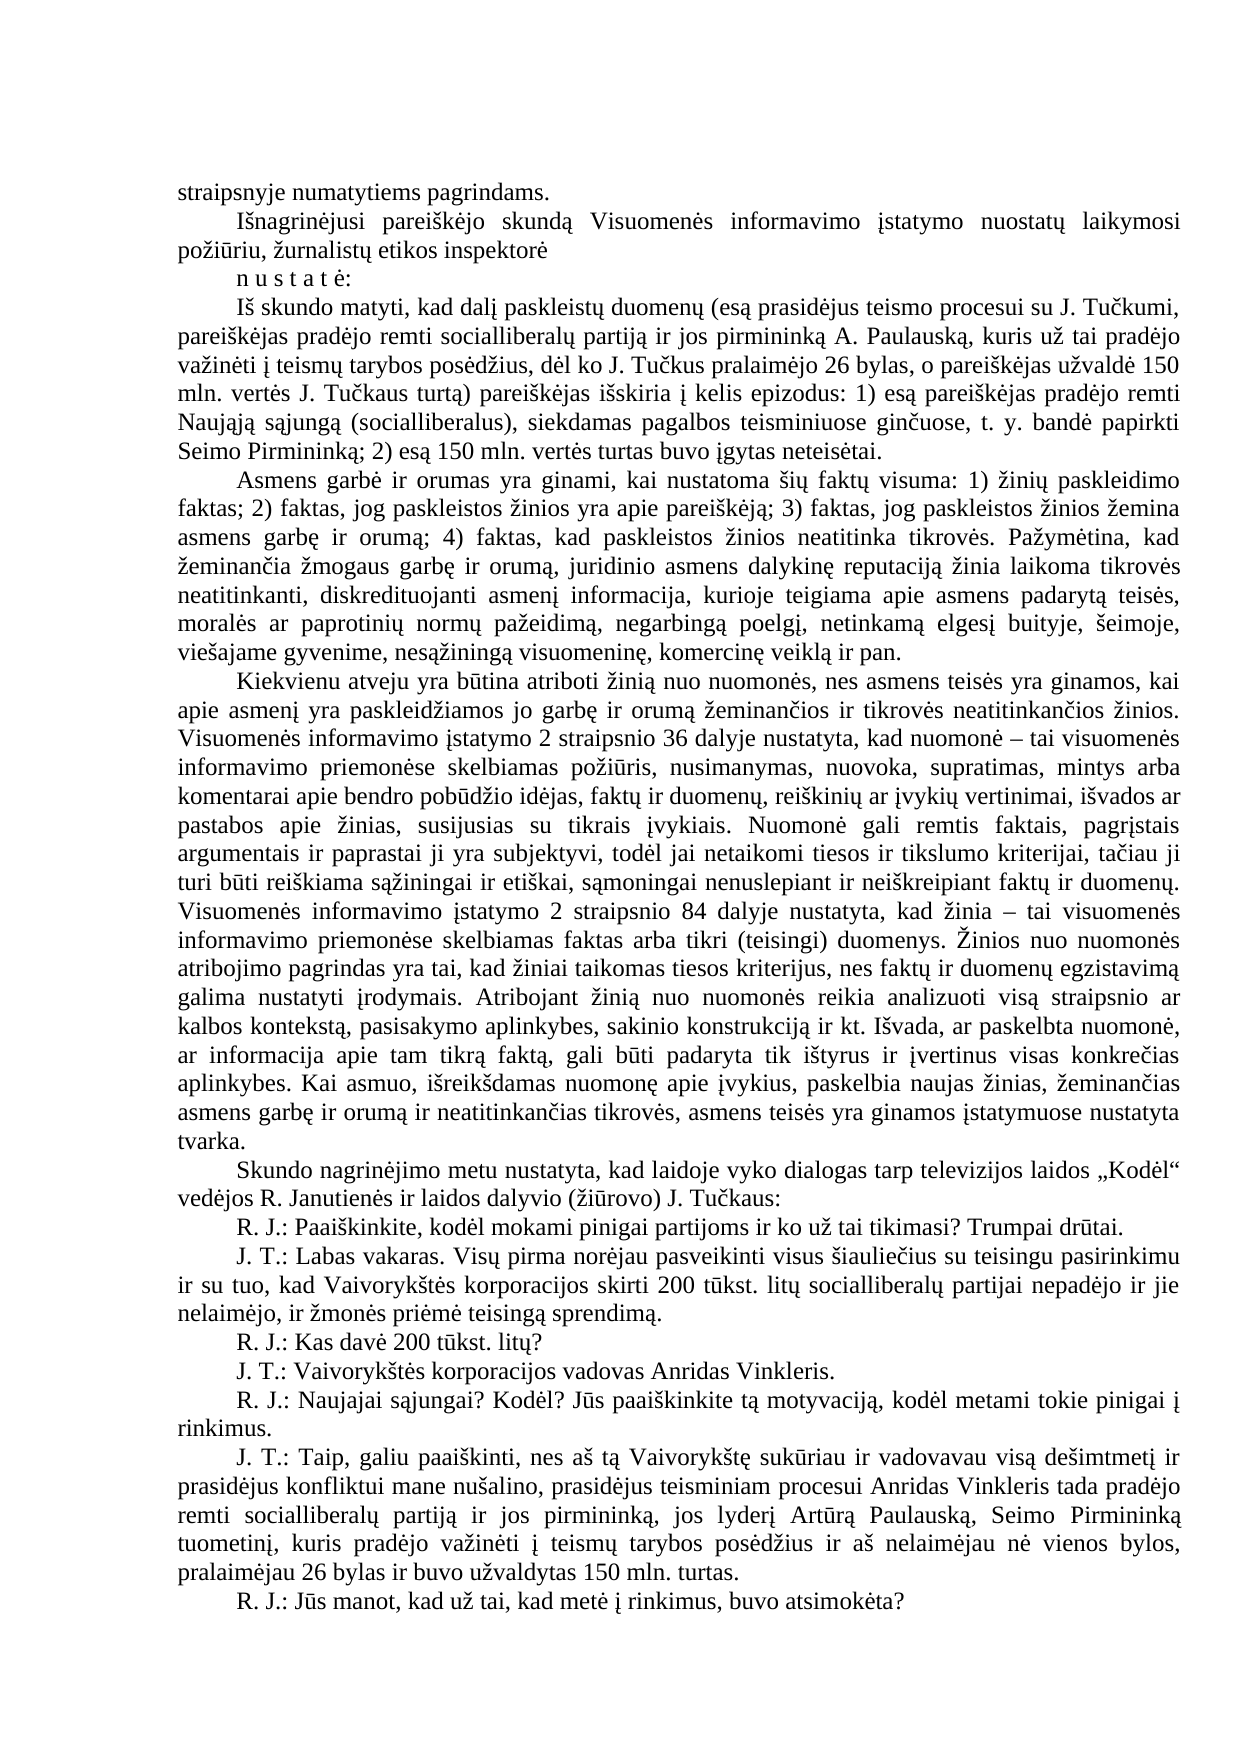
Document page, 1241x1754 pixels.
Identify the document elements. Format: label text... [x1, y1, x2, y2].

text Asmens garbė ir orumas yra ginami, kai nustatoma šių faktų visuma: 1) žinių paskleidimo faktas; 2) faktas, jog paskleistos žinios yra apie pareiškėją; 3) faktas, jog paskleistos žinios žemina asmens garbę ir orumą; 4) faktas, kad paskleistos žinios neatitinka tikrovės. Pažymėtina, kad žeminančia žmogaus garbę ir orumą, juridinio asmens dalykinę reputaciją žinia laikoma tikrovės neatitinkanti, diskredituojanti asmenį informacija, kurioje teigiama apie asmens padarytą teisės, moralės ar paprotinių normų pažeidimą, negarbingą poelgį, netinkamą elgesį buityje, šeimoje, viešajame gyvenime, nesąžiningą visuomeninę, komercinę veiklą ir pan. [177, 465, 1181, 666]
text Skundo nagrinėjimo metu nustatyta, kad laidoje vyko dialogas tarp televizijos laidos „Kodėl“ vedėjos R. Janutienės ir laidos dalyvio (žiūrovo) J. Tučkaus: [177, 1155, 1181, 1212]
text Iš skundo matyti, kad dalį paskleistų duomenų (esą prasidėjus teismo procesui su J. Tučkumi, pareiškėjas pradėjo remti socialliberalų partiją ir jos pirmininką A. Paulauską, kuris už tai pradėjo važinėti į teismų tarybos posėdžius, dėl ko J. Tučkus pralaimėjo 26 bylas, o pareiškėjas užvaldė 150 mln. vertės J. Tučkaus turtą) pareiškėjas išskiria į kelis epizodus: 1) esą pareiškėjas pradėjo remti Naująją sąjungą (socialliberalus), siekdamas pagalbos teisminiuose ginčuose, t. y. bandė papirkti Seimo Pirmininką; 2) esą 150 mln. vertės turtas buvo įgytas neteisėtai. [177, 292, 1181, 465]
text J. T.: Taip, galiu paaiškinti, nes aš tą Vaivorykštę sukūriau ir vadovavau visą dešimtmetį ir prasidėjus konfliktui mane nušalino, prasidėjus teisminiam procesui Anridas Vinkleris tada pradėjo remti socialliberalų partiją ir jos pirmininką, jos lyderį Artūrą Paulauską, Seimo pirmininką tuometinį, kuris pradėjo važinėti į teismų tarybos posėdžius ir aš nelaimėjau nė vienos bylos, pralaimėjau 26 bylas ir buvo užvaldytas 150 mln. turtas. [177, 1442, 1181, 1586]
text nustatė: [177, 263, 1181, 292]
text straipsnyje numatytiems pagrindams. [177, 177, 1181, 206]
text R. J.: Naujajai sąjungai? Kodėl? Jūs paaiškinkite tą motyvaciją, kodėl metami tokie pinigai į rinkimus. [177, 1385, 1181, 1442]
text Išnagrinėjusi pareiškėjo skundą Visuomenės informavimo įstatymo nuostatų laikymosi požiūriu, žurnalistų etikos inspektorė [177, 206, 1181, 263]
text J. T.: Vaivorykštės korporacijos vadovas Anridas Vinkleris. [177, 1356, 1181, 1385]
text Kiekvienu atveju yra būtina atriboti žinią nuo nuomonės, nes asmens teisės yra ginamos, kai apie asmenį yra paskleidžiamos jo garbę ir orumą žeminančios ir tikrovės neatitinkančios žinios. Visuomenės informavimo įstatymo 2 straipsnio 36 dalyje nustatyta, kad nuomonė – tai visuomenės informavimo priemonėse skelbiamas požiūris, nusimanymas, nuovoka, supratimas, mintys arba komentarai apie bendro pobūdžio idėjas, faktų ir duomenų, reiškinių ar įvykių vertinimai, išvados ar pastabos apie žinias, susijusias su tikrais įvykiais. Nuomonė gali remtis faktais, pagrįstais argumentais ir paprastai ji yra subjektyvi, todėl jai netaikomi tiesos ir tikslumo kriterijai, tačiau ji turi būti reiškiama sąžiningai ir etiškai, sąmoningai nenuslepiant ir neiškreipiant faktų ir duomenų. Visuomenės informavimo įstatymo 2 straipsnio 84 dalyje nustatyta, kad žinia – tai visuomenės informavimo priemonėse skelbiamas faktas arba tikri (teisingi) duomenys. Žinios nuo nuomonės atribojimo pagrindas yra tai, kad žiniai taikomas tiesos kriterijus, nes faktų ir duomenų egzistavimą galima nustatyti įrodymais. Atribojant žinią nuo nuomonės reikia analizuoti visą straipsnio ar kalbos kontekstą, pasisakymo aplinkybes, sakinio konstrukciją ir kt. Išvada, ar paskelbta nuomonė, ar informacija apie tam tikrą faktą, gali būti padaryta tik ištyrus ir įvertinus visas konkrečias aplinkybes. Kai asmuo, išreikšdamas nuomonę apie įvykius, paskelbia naujas žinias, žeminančias asmens garbę ir orumą ir neatitinkančias tikrovės, asmens teisės yra ginamos įstatymuose nustatyta tvarka. [177, 666, 1181, 1155]
text R. J.: Paaiškinkite, kodėl mokami pinigai partijoms ir ko už tai tikimasi? Trumpai drūtai. [177, 1212, 1181, 1241]
text R. J.: Kas davė 200 tūkst. litų? [177, 1327, 1181, 1356]
text J. T.: Labas vakaras. Visų pirma norėjau pasveikinti visus šiauliečius su teisingu pasirinkimu ir su tuo, kad Vaivorykštės korporacijos skirti 200 tūkst. litų socialliberalų partijai nepadėjo ir jie nelaimėjo, ir žmonės priėmė teisingą sprendimą. [177, 1241, 1181, 1327]
text R. J.: Jūs manot, kad už tai, kad metė į rinkimus, buvo atsimokėta? [177, 1586, 1181, 1615]
